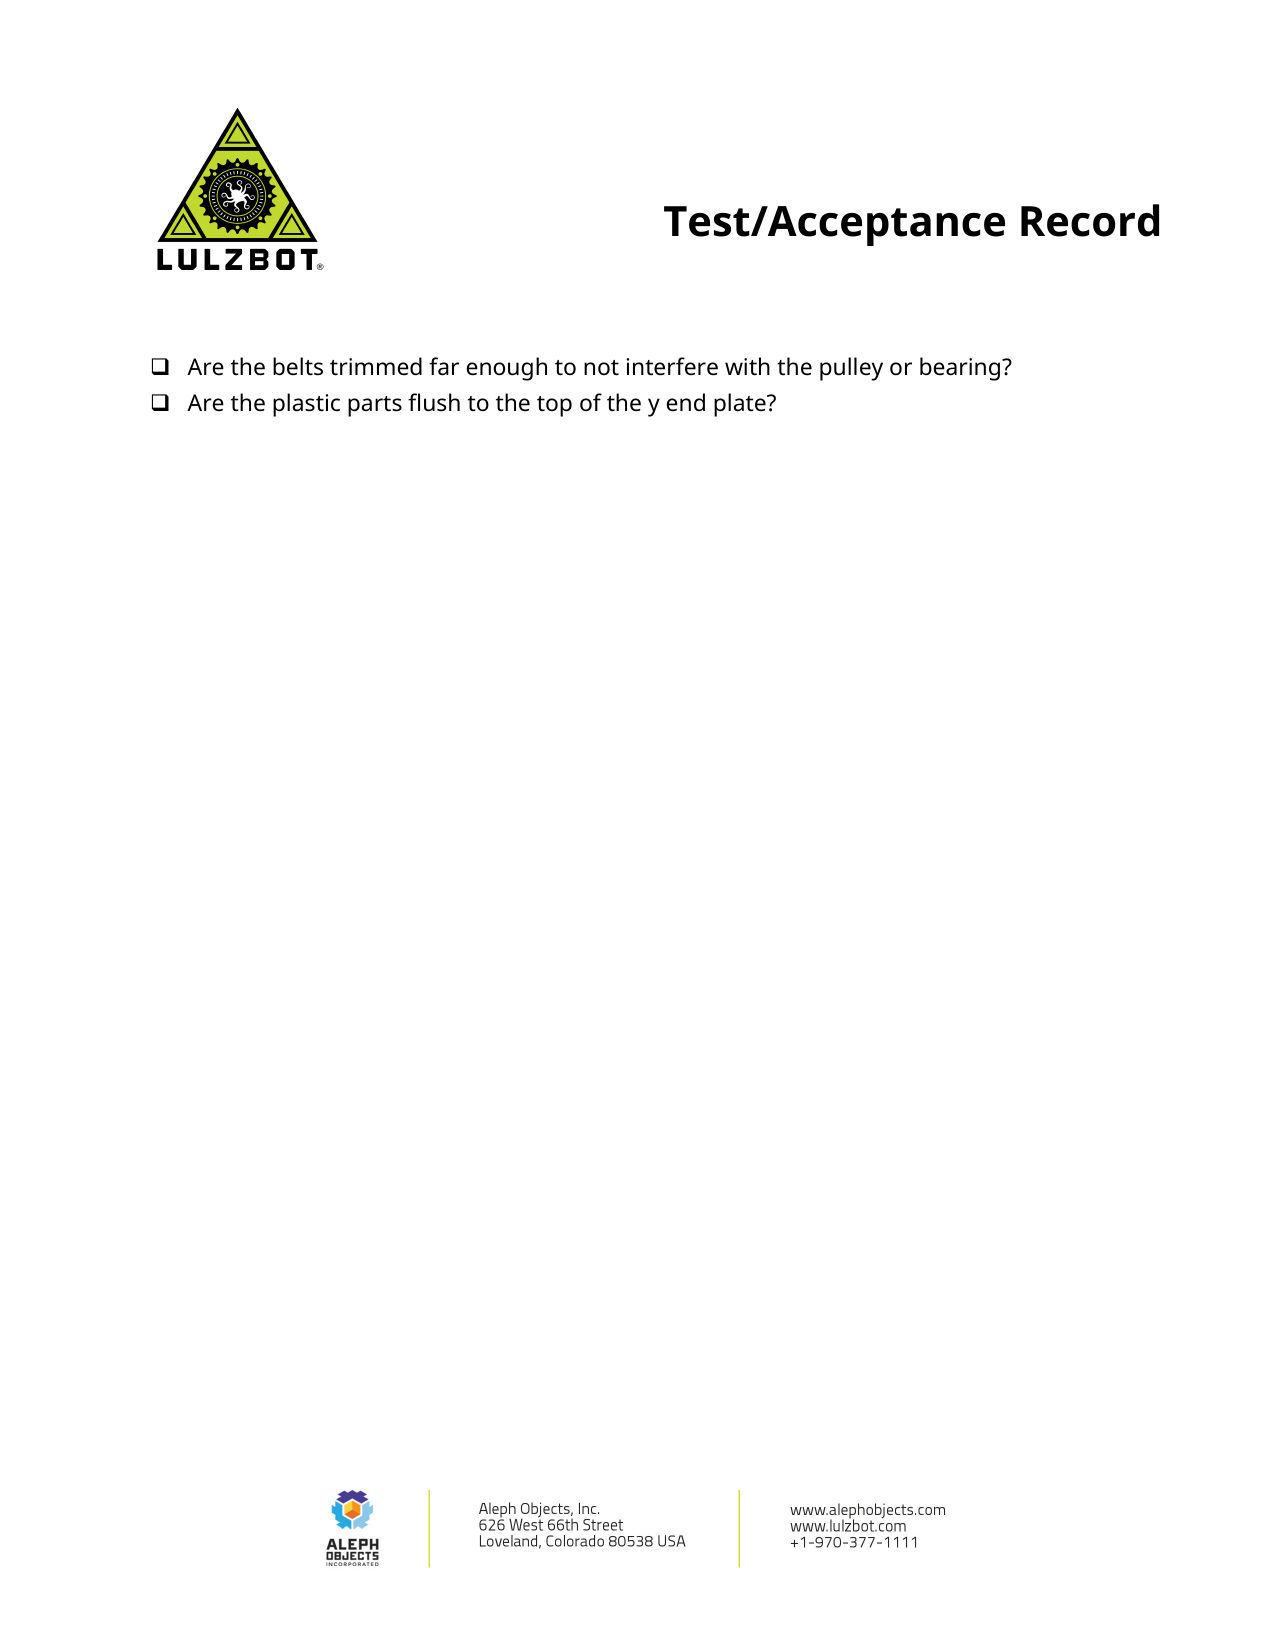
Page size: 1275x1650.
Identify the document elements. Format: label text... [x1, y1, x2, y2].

picture [146, 96, 335, 286]
picture [0, 1452, 1275, 1603]
list Are the belts trimmed far enough to not interfere with the pulley or bearing? [150, 351, 1162, 382]
list Are the plastic parts flush to the top of the y end plate? [150, 387, 1162, 418]
